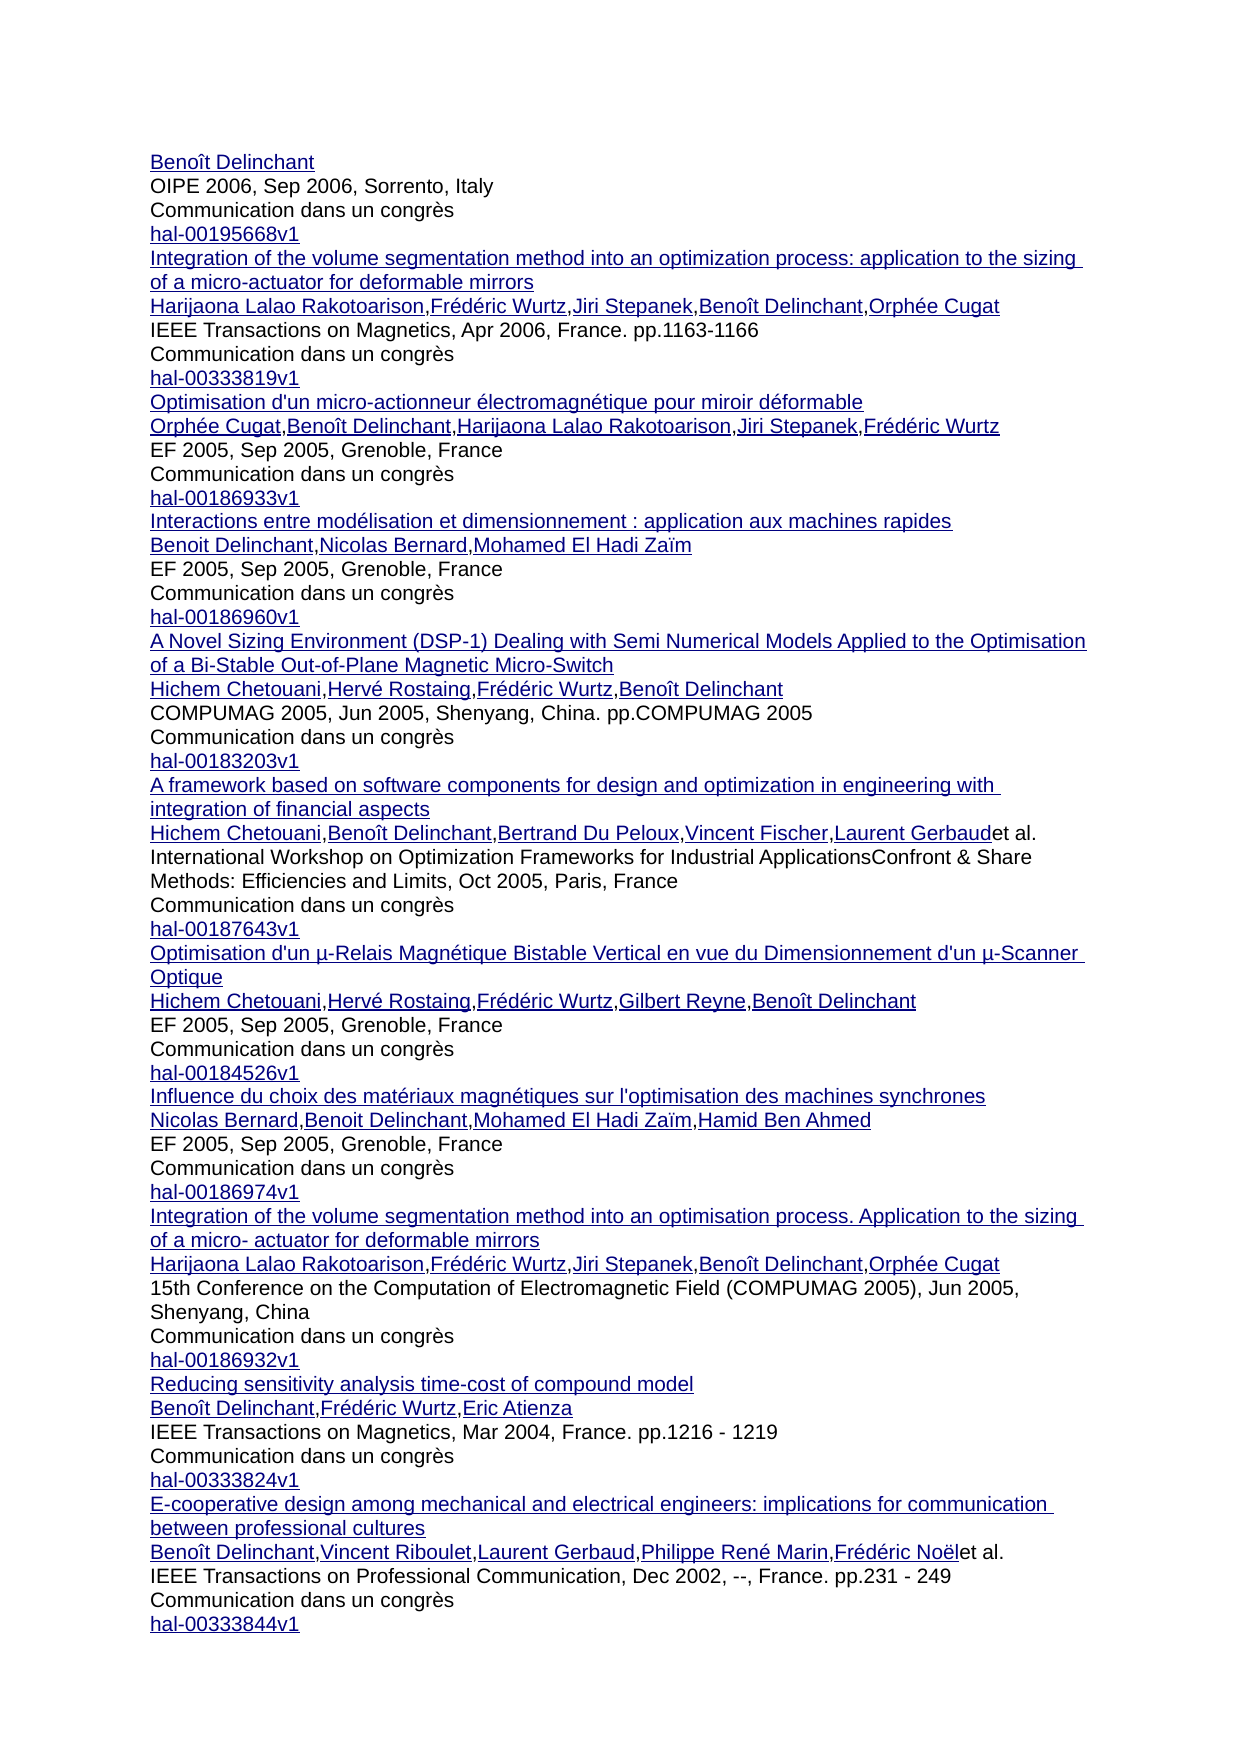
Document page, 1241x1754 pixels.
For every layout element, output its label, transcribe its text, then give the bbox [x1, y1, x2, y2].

table_cell Interactions entre modélisation et dimensionnement : application aux machines rapides Benoit Delinchant,Nicolas Bernard,Mohamed El Hadi Zaïm EF 2005, Sep 2005, Grenoble, France Communication dans un congrès hal-00186960v1 [150, 509, 1090, 629]
table_cell Integration of the volume segmentation method into an optimisation process. Application to the sizing of a micro- actuator for deformable mirrors Harijaona Lalao Rakotoarison,Frédéric Wurtz,Jiri Stepanek,Benoît Delinchant,Orphée Cugat 15th Conference on the Computation of Electromagnetic Field (COMPUMAG 2005), Jun 2005, Shenyang, China Communication dans un congrès hal-00186932v1 [150, 1204, 1090, 1372]
table_cell Influence du choix des matériaux magnétiques sur l'optimisation des machines synchrones Nicolas Bernard,Benoit Delinchant,Mohamed El Hadi Zaïm,Hamid Ben Ahmed EF 2005, Sep 2005, Grenoble, France Communication dans un congrès hal-00186974v1 [150, 1084, 1090, 1204]
table_cell Optimisation d'un µ-Relais Magnétique Bistable Vertical en vue du Dimensionnement d'un µ-Scanner Optique Hichem Chetouani,Hervé Rostaing,Frédéric Wurtz,Gilbert Reyne,Benoît Delinchant EF 2005, Sep 2005, Grenoble, France Communication dans un congrès hal-00184526v1 [150, 941, 1090, 1084]
table_cell E-cooperative design among mechanical and electrical engineers: implications for communication between professional cultures Benoît Delinchant,Vincent Riboulet,Laurent Gerbaud,Philippe René Marin,Frédéric Noëlet al. IEEE Transactions on Professional Communication, Dec 2002, --, France. pp.231 - 249 Communication dans un congrès hal-00333844v1 [150, 1492, 1090, 1635]
table_cell Integration of the volume segmentation method into an optimization process: application to the sizing of a micro-actuator for deformable mirrors Harijaona Lalao Rakotoarison,Frédéric Wurtz,Jiri Stepanek,Benoît Delinchant,Orphée Cugat IEEE Transactions on Magnetics, Apr 2006, France. pp.1163-1166 Communication dans un congrès hal-00333819v1 [150, 246, 1090, 389]
table_cell A Novel Sizing Environment (DSP-1) Dealing with Semi Numerical Models Applied to the Optimisation of a Bi-Stable Out-of-Plane Magnetic Micro-Switch Hichem Chetouani,Hervé Rostaing,Frédéric Wurtz,Benoît Delinchant COMPUMAG 2005, Jun 2005, Shenyang, China. pp.COMPUMAG 2005 Communication dans un congrès hal-00183203v1 [150, 629, 1090, 773]
table_cell Benoît Delinchant OIPE 2006, Sep 2006, Sorrento, Italy Communication dans un congrès hal-00195668v1 [150, 150, 1090, 246]
table_cell A framework based on software components for design and optimization in engineering with integration of financial aspects Hichem Chetouani,Benoît Delinchant,Bertrand Du Peloux,Vincent Fischer,Laurent Gerbaudet al. International Workshop on Optimization Frameworks for Industrial ApplicationsConfront & Share Methods: Efficiencies and Limits, Oct 2005, Paris, France Communication dans un congrès hal-00187643v1 [150, 773, 1090, 941]
table_cell Optimisation d'un micro-actionneur électromagnétique pour miroir déformable Orphée Cugat,Benoît Delinchant,Harijaona Lalao Rakotoarison,Jiri Stepanek,Frédéric Wurtz EF 2005, Sep 2005, Grenoble, France Communication dans un congrès hal-00186933v1 [150, 390, 1090, 509]
table_cell Reducing sensitivity analysis time-cost of compound model Benoît Delinchant,Frédéric Wurtz,Eric Atienza IEEE Transactions on Magnetics, Mar 2004, France. pp.1216 - 1219 Communication dans un congrès hal-00333824v1 [150, 1372, 1090, 1492]
